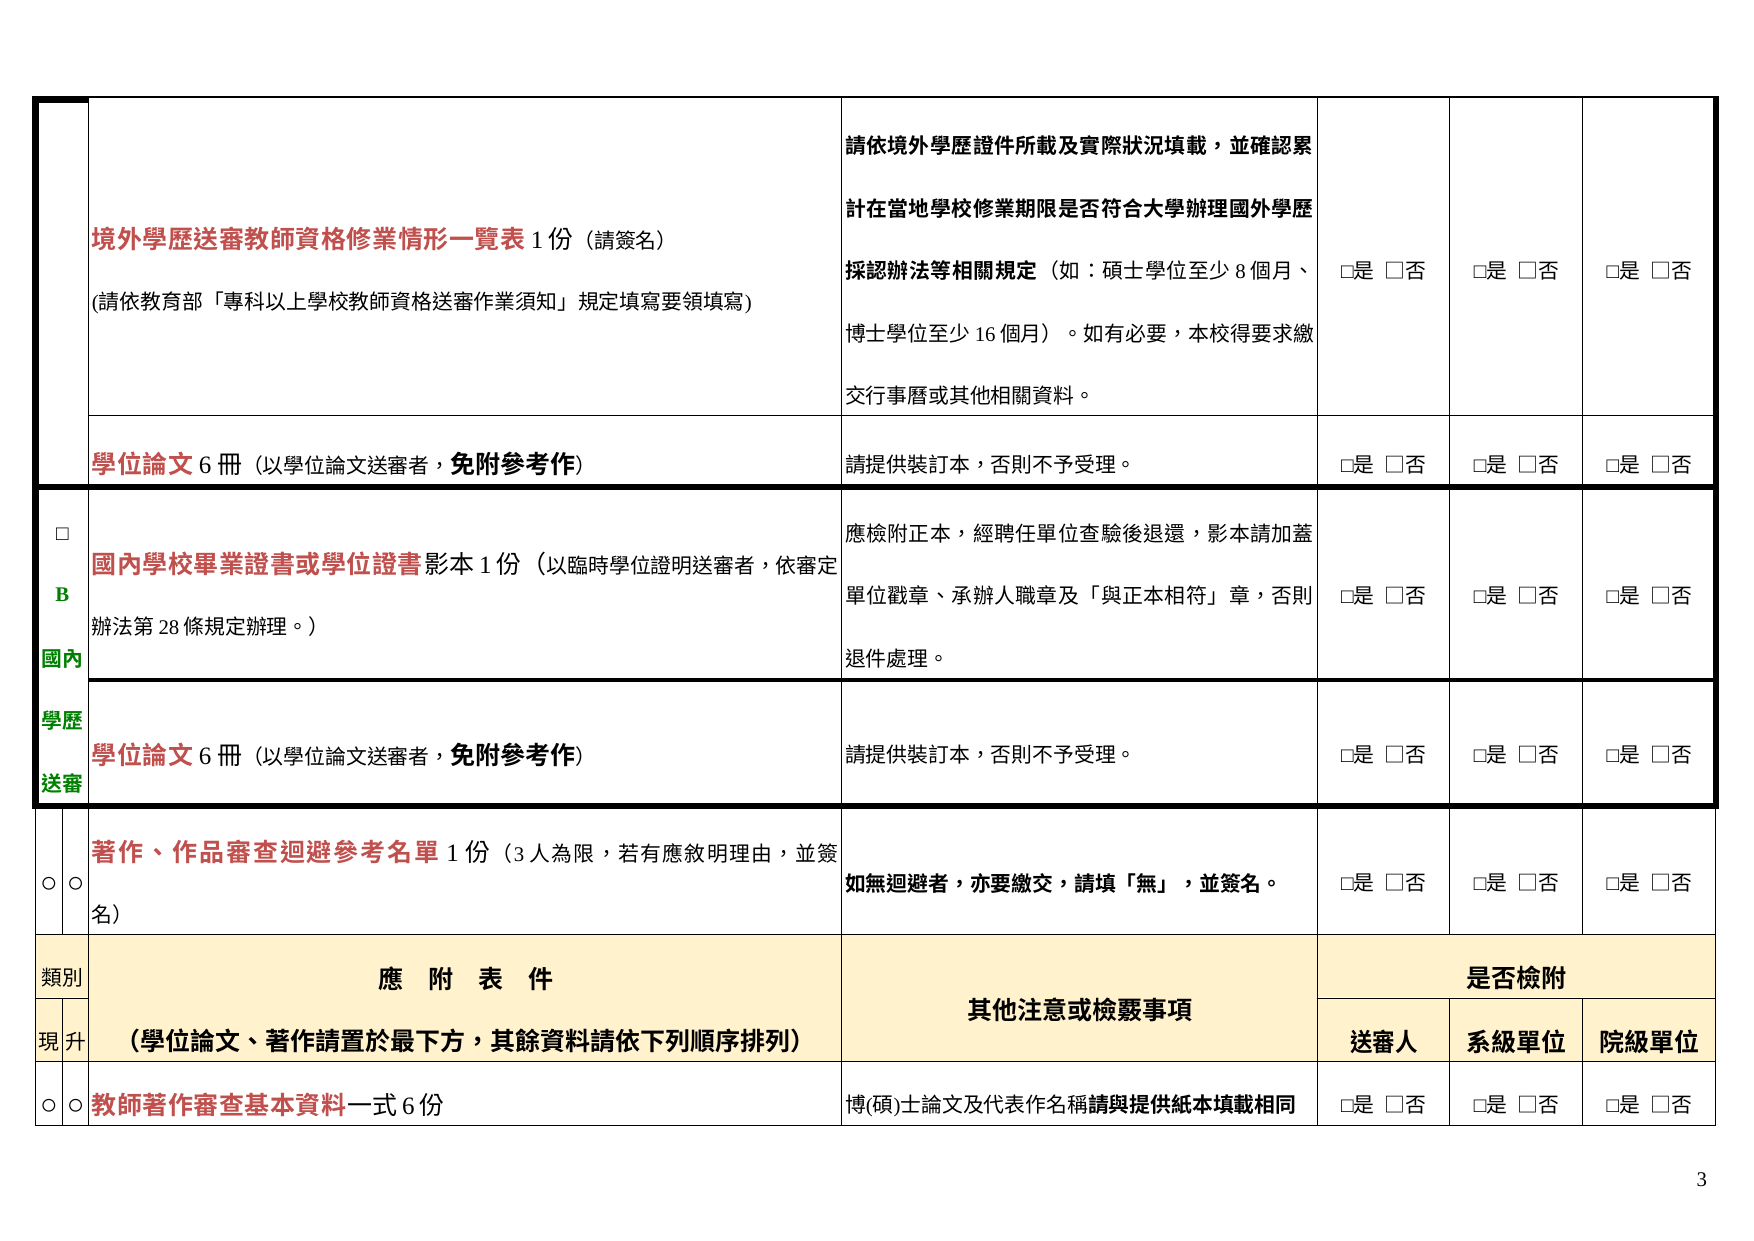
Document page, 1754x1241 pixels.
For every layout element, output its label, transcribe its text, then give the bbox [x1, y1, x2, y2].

table_cell 應檢附正本，經聘任單位查驗後退還，影本請加蓋單位戳章、承辦人職章及「與正本相符」章，否則退件處理。 [842, 490, 1317, 678]
table_cell □是 □否 [1450, 1062, 1582, 1124]
table_cell □是 □否 [1450, 490, 1582, 678]
table_cell 請提供裝訂本，否則不予受理。 [842, 416, 1317, 484]
table_cell 其他注意或檢覈事項 [842, 935, 1317, 1061]
table_cell 請提供裝訂本，否則不予受理。 [842, 682, 1317, 803]
table_cell 著作、作品審查迴避參考名單1份（3人為限，若有應敘明理由，並簽名） [89, 809, 841, 934]
table_cell 送審人 [1318, 999, 1449, 1061]
table_cell □是 □否 [1318, 416, 1449, 484]
table_cell ○ [36, 1062, 62, 1124]
table_cell 請依境外學歷證件所載及實際狀況填載，並確認累計在當地學校修業期限是否符合大學辦理國外學歷採認辦法等相關規定（如：碩士學位至少8個月、博士學位至少16個月）。如有必要，本校得要求繳交行事曆或其他相關資料。 [842, 98, 1317, 415]
table_cell □是 □否 [1450, 98, 1582, 415]
table_cell 如無迴避者，亦要繳交，請填「無」，並簽名。 [842, 809, 1317, 934]
table_cell 是否檢附 [1318, 935, 1715, 997]
table_cell ○ [63, 809, 88, 934]
table_cell 應 附 表 件 （學位論文、著作請置於最下方，其餘資料請依下列順序排列） [89, 935, 841, 1061]
table_cell [39, 103, 88, 484]
table_cell □是 □否 [1318, 809, 1449, 934]
table_cell ○ [36, 809, 62, 934]
table_cell □是 □否 [1450, 416, 1582, 484]
table_cell 類別 [36, 935, 88, 997]
table_cell □是 □否 [1318, 682, 1449, 803]
table_cell 國內學校畢業證書或學位證書影本1份（以臨時學位證明送審者，依審定辦法第28條規定辦理。） [89, 490, 841, 678]
table_cell ○ [63, 1062, 88, 1124]
table_cell □ B 國內學歷送審 [39, 490, 88, 803]
table_cell □是 □否 [1583, 1062, 1715, 1124]
table_cell 學位論文6冊（以學位論文送審者，免附參考作） [89, 416, 841, 484]
table_cell □是 □否 [1583, 490, 1713, 678]
table_cell 現 [36, 999, 62, 1061]
table_cell 院級單位 [1583, 999, 1715, 1061]
table_cell □是 □否 [1318, 98, 1449, 415]
table_cell 教師著作審查基本資料一式6份 [89, 1062, 841, 1124]
table_cell □是 □否 [1583, 809, 1715, 934]
table_cell □是 □否 [1318, 490, 1449, 678]
table_cell □是 □否 [1450, 809, 1582, 934]
table_cell □是 □否 [1318, 1062, 1449, 1124]
table_cell □是 □否 [1583, 682, 1713, 803]
table_cell 學位論文6冊（以學位論文送審者，免附參考作） [89, 682, 841, 803]
table_cell □是 □否 [1583, 416, 1713, 484]
table_cell 升 [63, 999, 88, 1061]
table_cell □是 □否 [1583, 98, 1713, 415]
table_cell 境外學歷送審教師資格修業情形一覽表1份（請簽名） (請依教育部「專科以上學校教師資格送審作業須知」規定填寫要領填寫) [89, 98, 841, 415]
table_cell 博(碩)士論文及代表作名稱請與提供紙本填載相同 [842, 1062, 1317, 1124]
table_cell 系級單位 [1450, 999, 1582, 1061]
table_cell □是 □否 [1450, 682, 1582, 803]
